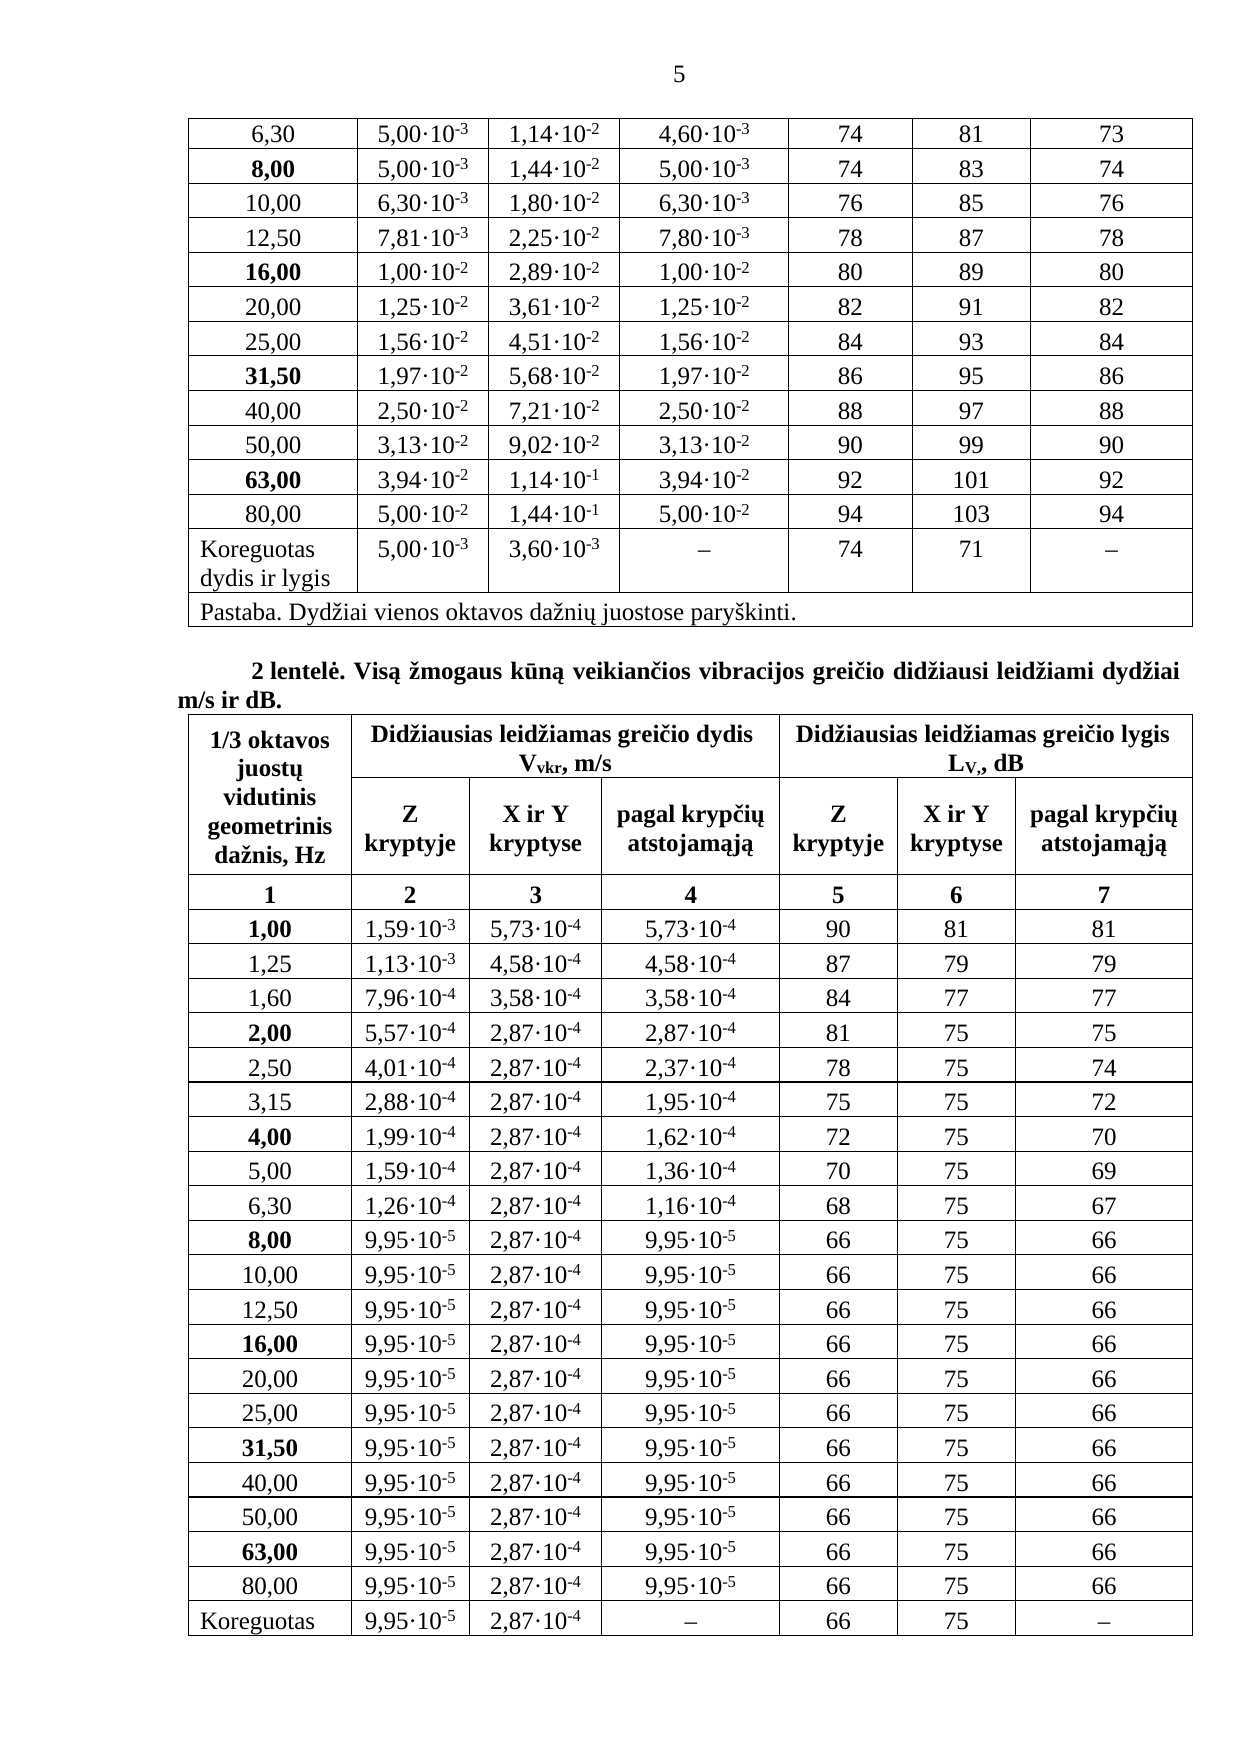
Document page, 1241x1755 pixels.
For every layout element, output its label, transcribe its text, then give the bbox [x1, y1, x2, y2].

table_cell 3,61·10-2 [489, 287, 619, 321]
table_cell 16,00 [189, 1325, 351, 1358]
table_cell 76 [1031, 184, 1192, 217]
table_cell 2,87·10-4 [470, 1083, 601, 1116]
table_cell 66 [780, 1498, 897, 1531]
table_cell 2,87·10-4 [470, 1428, 601, 1462]
table_cell – [1016, 1601, 1192, 1635]
table_cell 2,87·10-4 [470, 1186, 601, 1220]
table_cell Z kryptyje [780, 778, 897, 874]
table_cell 81 [1016, 910, 1192, 943]
table_cell 86 [789, 356, 912, 390]
table_cell 1,99·10-4 [352, 1117, 469, 1151]
table_cell 5,68·10-2 [489, 356, 619, 390]
table_cell 67 [1016, 1186, 1192, 1220]
table_cell 9,95·10-5 [352, 1567, 469, 1600]
table_cell 75 [898, 1083, 1015, 1116]
table_cell 2,00 [189, 1013, 351, 1047]
table_cell 101 [913, 460, 1030, 494]
table_header 1/3 oktavos juostų vidutinis geometrinis dažnis, Hz [189, 715, 351, 874]
table_cell 16,00 [189, 253, 357, 286]
table_cell – [1031, 529, 1192, 592]
table_cell 4 [602, 875, 779, 908]
table_cell 74 [789, 149, 912, 182]
table_cell 93 [913, 322, 1030, 355]
table_cell 9,95·10-5 [352, 1532, 469, 1566]
table_cell X ir Y kryptyse [470, 778, 601, 874]
table_cell 3,94·10-2 [620, 460, 788, 494]
table_cell 66 [1016, 1567, 1192, 1600]
table_cell 85 [913, 184, 1030, 217]
table_cell 90 [1031, 426, 1192, 459]
table_cell 87 [913, 218, 1030, 252]
table_cell 2,87·10-4 [470, 1117, 601, 1151]
table_cell 1 [189, 875, 351, 908]
table_cell 70 [1016, 1117, 1192, 1151]
table_cell 1,25·10-2 [620, 287, 788, 321]
table_cell 9,95·10-5 [352, 1463, 469, 1496]
table_cell 3,58·10-4 [602, 979, 779, 1012]
table_cell 79 [1016, 944, 1192, 978]
table_cell 66 [780, 1428, 897, 1462]
table_cell 75 [898, 1325, 1015, 1358]
table_cell 40,00 [189, 1463, 351, 1496]
table_cell 25,00 [189, 322, 357, 355]
table_cell 63,00 [189, 1532, 351, 1566]
table_cell 66 [1016, 1394, 1192, 1427]
table_cell 75 [898, 1532, 1015, 1566]
table_cell 5,00·10-3 [358, 149, 488, 182]
table_cell 78 [1031, 218, 1192, 252]
table_cell 75 [898, 1498, 1015, 1531]
table_cell 9,95·10-5 [602, 1463, 779, 1496]
table_cell 1,13·10-3 [352, 944, 469, 978]
table_cell 20,00 [189, 1359, 351, 1393]
table_cell 66 [1016, 1498, 1192, 1531]
table_cell 9,95·10-5 [602, 1532, 779, 1566]
table_cell 66 [780, 1394, 897, 1427]
table_cell 9,95·10-5 [352, 1325, 469, 1358]
table_cell 81 [898, 910, 1015, 943]
table_cell 10,00 [189, 184, 357, 217]
table_cell 9,95·10-5 [602, 1359, 779, 1393]
table_cell 1,00·10-2 [620, 253, 788, 286]
table_cell 66 [1016, 1290, 1192, 1323]
table_cell 1,00 [189, 910, 351, 943]
table_cell 9,95·10-5 [352, 1601, 469, 1635]
table_cell 2,37·10-4 [602, 1048, 779, 1081]
table_cell 66 [1016, 1463, 1192, 1496]
table_cell 2,87·10-4 [470, 1325, 601, 1358]
table_cell 3 [470, 875, 601, 908]
table_cell 87 [780, 944, 897, 978]
table_cell Z kryptyje [352, 778, 469, 874]
table_cell 4,58·10-4 [470, 944, 601, 978]
text 2 lentelė. Visą žmogaus kūną veikiančios vibracijos greičio didžiausi leidžiami dydžiai m/s ir dB. [177, 656, 1181, 713]
table_cell 50,00 [189, 426, 357, 459]
table_cell 80,00 [189, 1567, 351, 1600]
table_cell 72 [1016, 1083, 1192, 1116]
table_cell 1,60 [189, 979, 351, 1012]
table_cell 12,50 [189, 218, 357, 252]
table_cell 7,96·10-4 [352, 979, 469, 1012]
table_cell 7,80·10-3 [620, 218, 788, 252]
table_cell 66 [780, 1532, 897, 1566]
table_cell 66 [780, 1601, 897, 1635]
table_cell 6,30·10-3 [620, 184, 788, 217]
table_cell 89 [913, 253, 1030, 286]
table_cell 2,88·10-4 [352, 1083, 469, 1116]
table_cell 25,00 [189, 1394, 351, 1427]
table_cell 70 [780, 1152, 897, 1185]
table_cell 2,87·10-4 [470, 1498, 601, 1531]
table_cell 31,50 [189, 1428, 351, 1462]
table_cell 2,87·10-4 [602, 1013, 779, 1047]
table_cell 66 [780, 1255, 897, 1289]
table_cell 2,25·10-2 [489, 218, 619, 252]
table_cell 2,87·10-4 [470, 1290, 601, 1323]
table_cell 63,00 [189, 460, 357, 494]
table_cell 80 [1031, 253, 1192, 286]
table_cell 1,62·10-4 [602, 1117, 779, 1151]
table_cell 9,95·10-5 [602, 1394, 779, 1427]
table_cell 2 [352, 875, 469, 908]
table_cell 75 [898, 1048, 1015, 1081]
table_cell 5,00·10-3 [358, 119, 488, 148]
table_cell 74 [1016, 1048, 1192, 1081]
table_cell 2,87·10-4 [470, 1255, 601, 1289]
table_cell 3,13·10-2 [358, 426, 488, 459]
table_cell 1,59·10-3 [352, 910, 469, 943]
table_cell 6,30·10-3 [358, 184, 488, 217]
table_cell 2,87·10-4 [470, 1152, 601, 1185]
table_cell 5,00·10-3 [358, 529, 488, 592]
table_cell – [602, 1601, 779, 1635]
table_cell 5,00·10-2 [358, 495, 488, 528]
table_cell 75 [898, 1394, 1015, 1427]
table_cell 2,50·10-2 [358, 391, 488, 424]
table_cell 75 [898, 1013, 1015, 1047]
table_cell 1,14·10-2 [489, 119, 619, 148]
table_cell 4,58·10-4 [602, 944, 779, 978]
table_cell 74 [789, 119, 912, 148]
table_cell 97 [913, 391, 1030, 424]
table_cell 3,58·10-4 [470, 979, 601, 1012]
table_cell 5,00·10-2 [620, 495, 788, 528]
table_cell 68 [780, 1186, 897, 1220]
table_cell 90 [789, 426, 912, 459]
table_cell 88 [789, 391, 912, 424]
table_cell pagal krypčių atstojamąją [602, 778, 779, 874]
table_cell 66 [780, 1359, 897, 1393]
table_cell 103 [913, 495, 1030, 528]
table_cell 2,87·10-4 [470, 1013, 601, 1047]
table_cell 1,97·10-2 [620, 356, 788, 390]
table_cell 72 [780, 1117, 897, 1151]
table_cell 84 [1031, 322, 1192, 355]
table_cell 83 [913, 149, 1030, 182]
table_cell 75 [898, 1359, 1015, 1393]
table_cell 75 [1016, 1013, 1192, 1047]
table_cell 1,36·10-4 [602, 1152, 779, 1185]
table_cell 77 [898, 979, 1015, 1012]
table_cell 78 [789, 218, 912, 252]
table_cell 76 [789, 184, 912, 217]
table_cell 69 [1016, 1152, 1192, 1185]
table_cell 9,95·10-5 [602, 1567, 779, 1600]
table_cell 66 [1016, 1325, 1192, 1358]
table_cell 75 [898, 1290, 1015, 1323]
table_cell 2,87·10-4 [470, 1567, 601, 1600]
table_cell Pastaba. Dydžiai vienos oktavos dažnių juostose paryškinti. [189, 593, 1192, 626]
table_cell 94 [789, 495, 912, 528]
table_cell 2,50 [189, 1048, 351, 1081]
table_cell 12,50 [189, 1290, 351, 1323]
table_cell 2,50·10-2 [620, 391, 788, 424]
table_cell 10,00 [189, 1255, 351, 1289]
table_cell Koreguotas [189, 1601, 351, 1635]
table_cell 50,00 [189, 1498, 351, 1531]
table_cell 7,81·10-3 [358, 218, 488, 252]
table_cell 8,00 [189, 1221, 351, 1254]
table_cell 9,95·10-5 [352, 1498, 469, 1531]
table_cell 82 [1031, 287, 1192, 321]
table_cell 75 [898, 1186, 1015, 1220]
table_cell 9,95·10-5 [352, 1290, 469, 1323]
table_cell 95 [913, 356, 1030, 390]
table_cell 79 [898, 944, 1015, 978]
table_cell 92 [1031, 460, 1192, 494]
table_cell 9,95·10-5 [352, 1359, 469, 1393]
table_cell 2,87·10-4 [470, 1601, 601, 1635]
table_cell 2,87·10-4 [470, 1048, 601, 1081]
table_cell 3,15 [189, 1083, 351, 1116]
table_cell 81 [780, 1013, 897, 1047]
table_cell 75 [898, 1255, 1015, 1289]
table_cell 66 [1016, 1221, 1192, 1254]
table_cell 81 [913, 119, 1030, 148]
table_cell 5 [780, 875, 897, 908]
table_cell 9,95·10-5 [352, 1221, 469, 1254]
table_cell 75 [898, 1601, 1015, 1635]
table_cell 6 [898, 875, 1015, 908]
table_cell 9,95·10-5 [352, 1428, 469, 1462]
table_cell 77 [1016, 979, 1192, 1012]
table_cell 84 [789, 322, 912, 355]
table_cell 2,89·10-2 [489, 253, 619, 286]
table_cell 20,00 [189, 287, 357, 321]
table_header Didžiausias leidžiamas greičio lygis LV,, dB [780, 715, 1192, 777]
table_cell 75 [898, 1152, 1015, 1185]
table_cell pagal krypčių atstojamąją [1016, 778, 1192, 874]
table_cell 73 [1031, 119, 1192, 148]
table_cell 3,13·10-2 [620, 426, 788, 459]
table_cell 2,87·10-4 [470, 1463, 601, 1496]
table_cell 84 [780, 979, 897, 1012]
table_cell 1,26·10-4 [352, 1186, 469, 1220]
table_cell 92 [789, 460, 912, 494]
table_cell 1,59·10-4 [352, 1152, 469, 1185]
table_cell 2,87·10-4 [470, 1394, 601, 1427]
table_cell 4,51·10-2 [489, 322, 619, 355]
table_cell X ir Y kryptyse [898, 778, 1015, 874]
table_cell 66 [780, 1325, 897, 1358]
table_cell 3,60·10-3 [489, 529, 619, 592]
table_cell 66 [1016, 1359, 1192, 1393]
table_cell 9,95·10-5 [602, 1255, 779, 1289]
table_cell 1,44·10-2 [489, 149, 619, 182]
table_cell 3,94·10-2 [358, 460, 488, 494]
table_cell – [620, 529, 788, 592]
table_cell 31,50 [189, 356, 357, 390]
table_cell 4,01·10-4 [352, 1048, 469, 1081]
table_cell 1,95·10-4 [602, 1083, 779, 1116]
table_cell 1,56·10-2 [358, 322, 488, 355]
table_cell 90 [780, 910, 897, 943]
table_cell 80 [789, 253, 912, 286]
table_cell 75 [898, 1428, 1015, 1462]
table_cell 9,95·10-5 [352, 1255, 469, 1289]
table_cell 9,95·10-5 [602, 1428, 779, 1462]
table_cell 75 [898, 1221, 1015, 1254]
table_cell 82 [789, 287, 912, 321]
table_cell 9,95·10-5 [352, 1394, 469, 1427]
table_cell 1,14·10-1 [489, 460, 619, 494]
table_cell 74 [1031, 149, 1192, 182]
table_cell 9,95·10-5 [602, 1290, 779, 1323]
table_cell 2,87·10-4 [470, 1532, 601, 1566]
table_cell 75 [898, 1117, 1015, 1151]
table_cell 1,25 [189, 944, 351, 978]
table_cell 5,73·10-4 [602, 910, 779, 943]
table_cell 66 [1016, 1255, 1192, 1289]
table_cell 4,60·10-3 [620, 119, 788, 148]
table_cell 40,00 [189, 391, 357, 424]
table_cell 5,00 [189, 1152, 351, 1185]
table_cell 1,00·10-2 [358, 253, 488, 286]
table_cell 9,95·10-5 [602, 1498, 779, 1531]
table_cell 66 [780, 1290, 897, 1323]
table_cell 7,21·10-2 [489, 391, 619, 424]
table_cell 91 [913, 287, 1030, 321]
table_cell 75 [898, 1567, 1015, 1600]
table_cell 1,44·10-1 [489, 495, 619, 528]
table_cell 74 [789, 529, 912, 592]
table_cell 94 [1031, 495, 1192, 528]
table_cell 71 [913, 529, 1030, 592]
table_cell 66 [780, 1567, 897, 1600]
table_header Didžiausias leidžiamas greičio dydis Vvkr, m/s [352, 715, 779, 777]
table_cell 88 [1031, 391, 1192, 424]
table_cell 66 [780, 1463, 897, 1496]
table_cell 75 [780, 1083, 897, 1116]
table_cell 9,95·10-5 [602, 1221, 779, 1254]
table_cell 75 [898, 1463, 1015, 1496]
table_cell 99 [913, 426, 1030, 459]
table_cell 1,16·10-4 [602, 1186, 779, 1220]
table_cell Koreguotas dydis ir lygis [189, 529, 357, 592]
table_cell 6,30 [189, 1186, 351, 1220]
table_cell 5,73·10-4 [470, 910, 601, 943]
table_cell 1,56·10-2 [620, 322, 788, 355]
table_cell 8,00 [189, 149, 357, 182]
table_cell 2,87·10-4 [470, 1221, 601, 1254]
table_cell 66 [780, 1221, 897, 1254]
table_cell 66 [1016, 1532, 1192, 1566]
table_cell 2,87·10-4 [470, 1359, 601, 1393]
table_cell 66 [1016, 1428, 1192, 1462]
table_cell 7 [1016, 875, 1192, 908]
table_cell 1,97·10-2 [358, 356, 488, 390]
table_cell 6,30 [189, 119, 357, 148]
table_cell 4,00 [189, 1117, 351, 1151]
table_cell 80,00 [189, 495, 357, 528]
table_cell 9,02·10-2 [489, 426, 619, 459]
table_cell 5,57·10-4 [352, 1013, 469, 1047]
table_cell 1,25·10-2 [358, 287, 488, 321]
table_cell 86 [1031, 356, 1192, 390]
table_cell 9,95·10-5 [602, 1325, 779, 1358]
table_cell 1,80·10-2 [489, 184, 619, 217]
table_cell 5,00·10-3 [620, 149, 788, 182]
table_cell 78 [780, 1048, 897, 1081]
